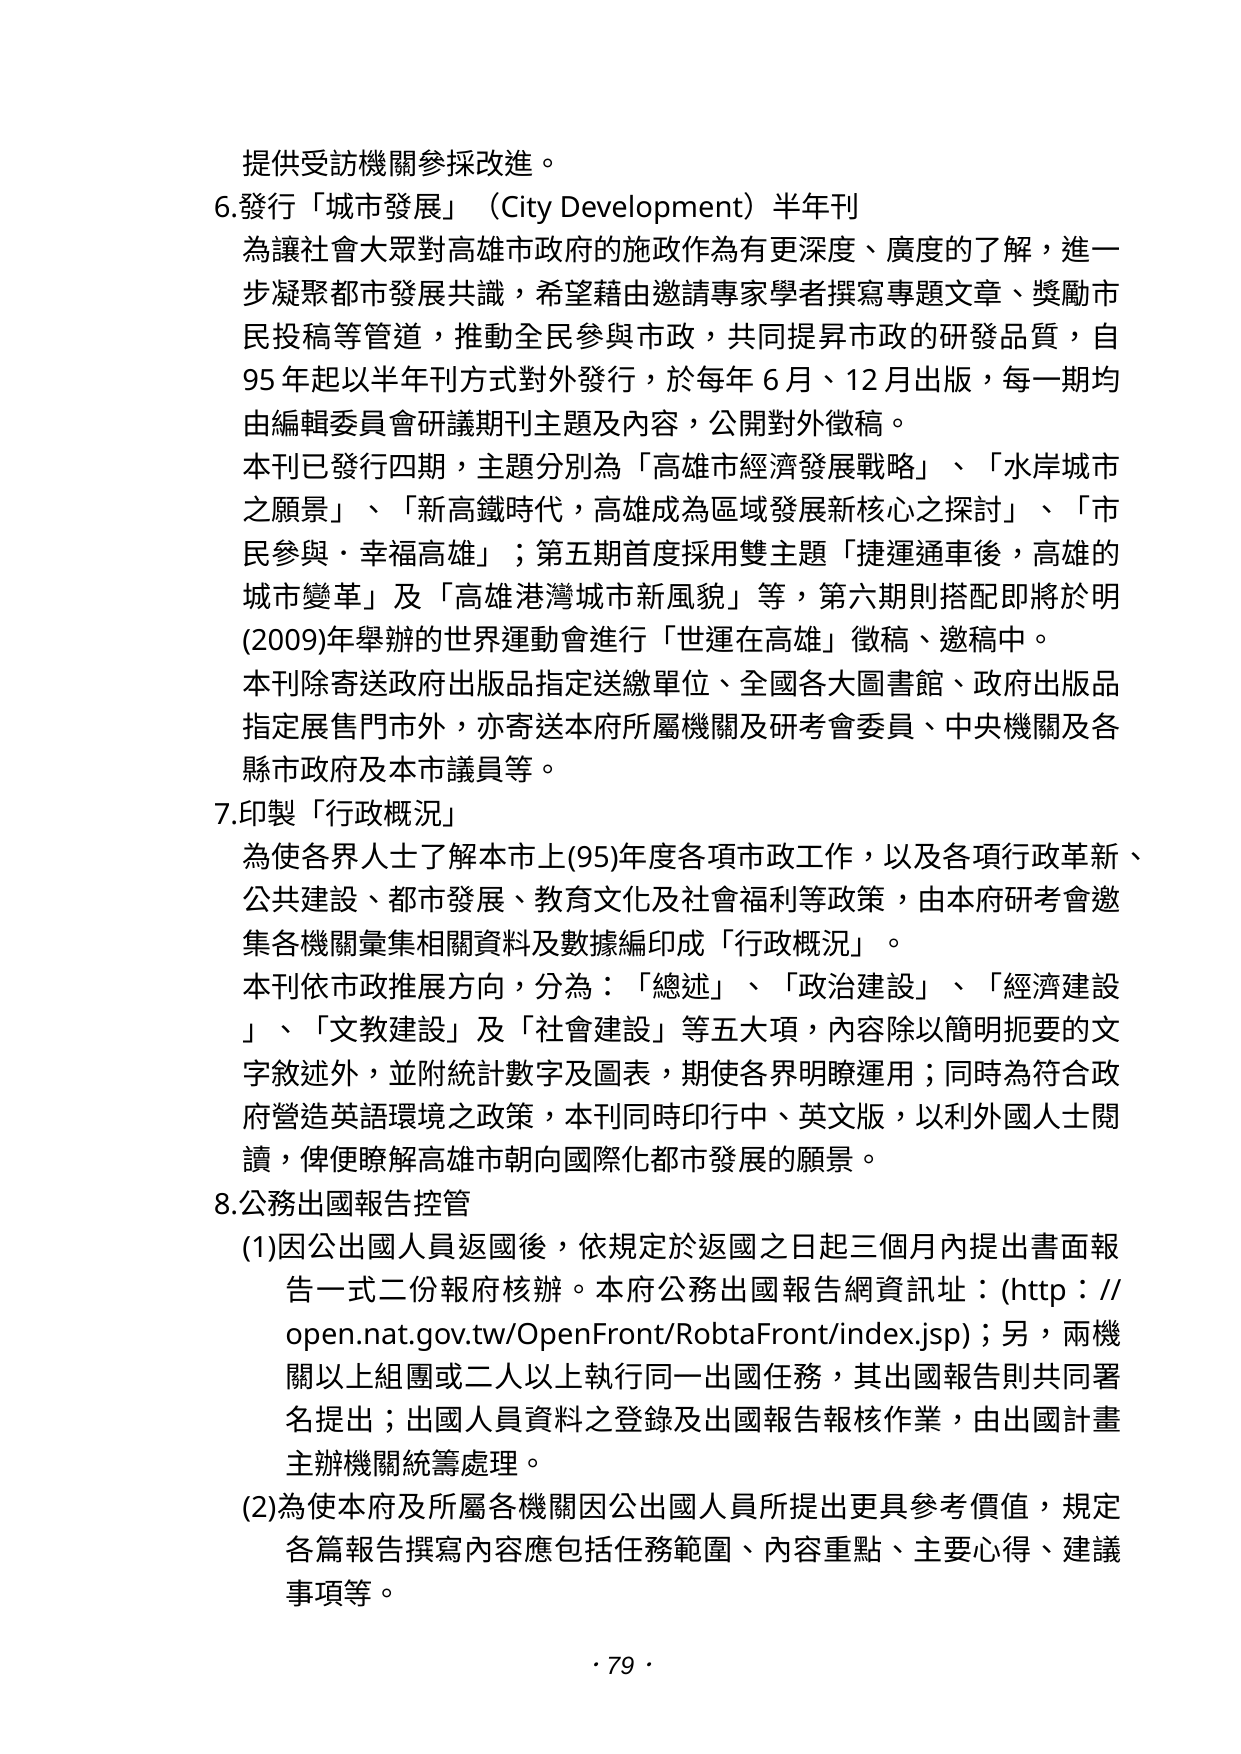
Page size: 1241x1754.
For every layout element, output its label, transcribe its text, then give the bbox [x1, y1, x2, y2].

text 提供受訪機關參採改進。 [242, 139, 1121, 183]
text 6.發行「城市發展」（City Development）半年刊 [213, 183, 1121, 226]
text 8.公務出國報告控管 [213, 1179, 1121, 1223]
text 為讓社會大眾對高雄市政府的施政作為有更深度、廣度的了解，進一步凝聚都市發展共識，希望藉由邀請專家學者撰寫專題文章、獎勵市民投稿等管道，推動全民參與市政，共同提昇市政的研發品質，自95年起以半年刊方式對外發行，於每年6月、12月出版，每一期均由編輯委員會研議期刊主題及內容，公開對外徵稿。 [242, 226, 1121, 443]
text 本刊已發行四期，主題分別為「高雄市經濟發展戰略」、「水岸城市之願景」、「新高鐵時代，高雄成為區域發展新核心之探討」、「市民參與．幸福高雄」；第五期首度採用雙主題「捷運通車後，高雄的城市變革」及「高雄港灣城市新風貌」等，第六期則搭配即將於明(2009)年舉辦的世界運動會進行「世運在高雄」徵稿、邀稿中。 [242, 443, 1121, 659]
text 為使各界人士了解本市上(95)年度各項市政工作，以及各項行政革新、公共建設、都市發展、教育文化及社會福利等政策，由本府研考會邀集各機關彙集相關資料及數據編印成「行政概況」。 [242, 833, 1121, 963]
text 本刊除寄送政府出版品指定送繳單位、全國各大圖書館、政府出版品指定展售門市外，亦寄送本府所屬機關及研考會委員、中央機關及各縣市政府及本市議員等。 [242, 659, 1121, 789]
text (2)為使本府及所屬各機關因公出國人員所提出更具參考價值，規定各篇報告撰寫內容應包括任務範圍、內容重點、主要心得、建議事項等。 [242, 1483, 1121, 1613]
text 本刊依市政推展方向，分為：「總述」、「政治建設」、「經濟建設」、「文教建設」及「社會建設」等五大項，內容除以簡明扼要的文字敘述外，並附統計數字及圖表，期使各界明瞭運用；同時為符合政府營造英語環境之政策，本刊同時印行中、英文版，以利外國人士閱讀，俾便瞭解高雄市朝向國際化都市發展的願景。 [242, 963, 1121, 1179]
text 7.印製「行政概況」 [213, 789, 1121, 833]
text (1)因公出國人員返國後，依規定於返國之日起三個月內提出書面報告一式二份報府核辦。本府公務出國報告網資訊址：(http：//open.nat.gov.tw/OpenFront/RobtaFront/index.jsp)；另，兩機關以上組團或二人以上執行同一出國任務，其出國報告則共同署名提出；出國人員資料之登錄及出國報告報核作業，由出國計畫主辦機關統籌處理。 [242, 1223, 1121, 1483]
